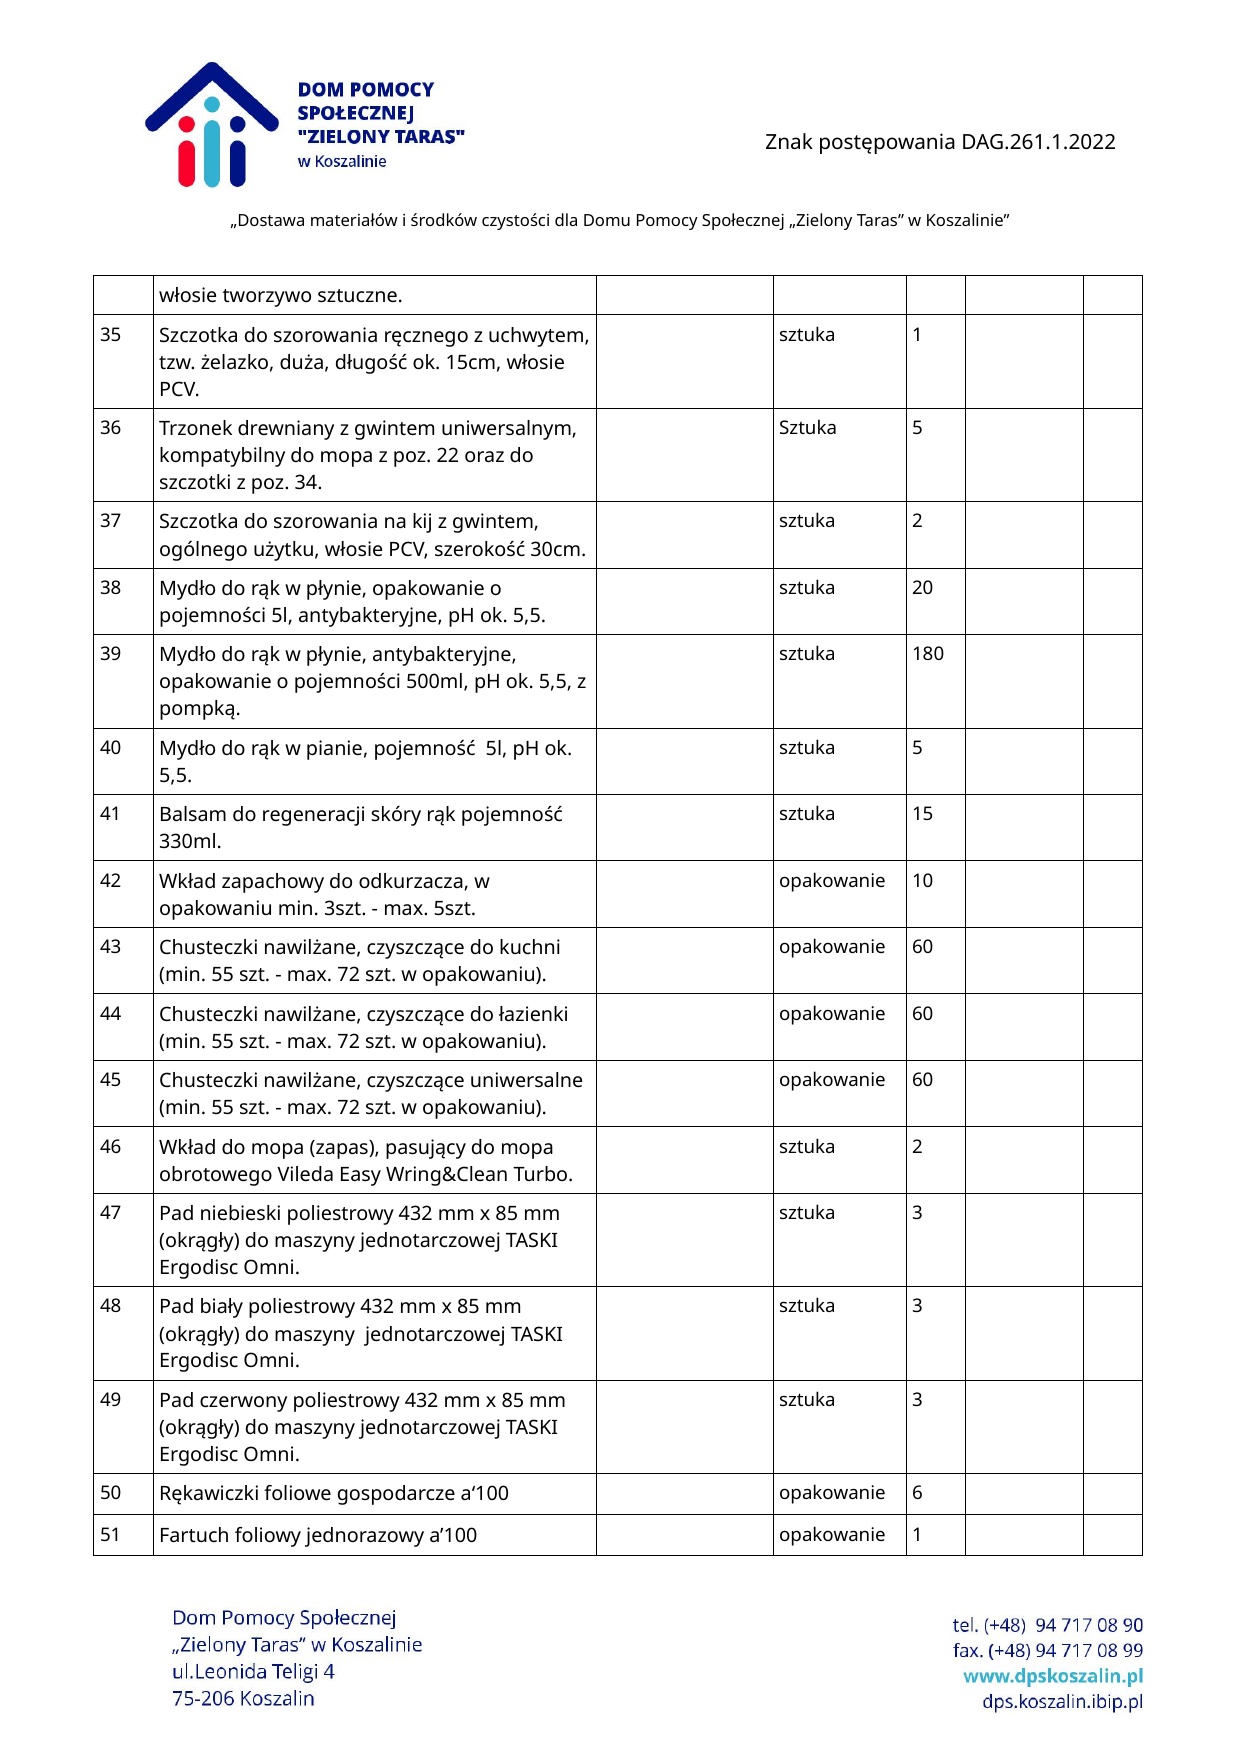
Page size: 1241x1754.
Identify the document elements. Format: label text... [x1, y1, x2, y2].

table_cell [966, 729, 1083, 794]
table_cell 5 [907, 409, 965, 501]
table_cell [1084, 1127, 1142, 1193]
table_cell [597, 1194, 773, 1286]
table_cell [966, 502, 1083, 567]
table_cell [1084, 1474, 1142, 1514]
table_cell [597, 1287, 773, 1379]
table_cell [907, 276, 965, 314]
table_cell 37 [94, 502, 153, 567]
table_cell Chusteczki nawilżane, czyszczące do kuchni (min. 55 szt. - max. 72 szt. w opakowaniu). [154, 928, 596, 993]
table_cell [597, 928, 773, 993]
table_cell Szczotka do szorowania ręcznego z uchwytem, tzw. żelazko, duża, długość ok. 15cm, włosie PCV. [154, 315, 596, 408]
table_cell 2 [907, 502, 965, 567]
table_cell 39 [94, 635, 153, 727]
table_cell [774, 276, 906, 314]
table_cell [597, 635, 773, 727]
table_cell [1084, 315, 1142, 408]
table_cell 180 [907, 635, 965, 727]
table_cell [597, 1515, 773, 1555]
table_cell 43 [94, 928, 153, 993]
table_cell Pad niebieski poliestrowy 432 mm x 85 mm (okrągły) do maszyny jednotarczowej TASKI Ergodisc Omni. [154, 1194, 596, 1286]
table_cell sztuka [774, 315, 906, 408]
table_cell opakowanie [774, 994, 906, 1060]
table_cell 47 [94, 1194, 153, 1286]
table_cell Mydło do rąk w płynie, antybakteryjne, opakowanie o pojemności 500ml, pH ok. 5,5, z pompką. [154, 635, 596, 727]
table_cell [966, 861, 1083, 927]
table_cell [1084, 861, 1142, 927]
table_cell [597, 569, 773, 634]
table_cell Wkład zapachowy do odkurzacza, w opakowaniu min. 3szt. - max. 5szt. [154, 861, 596, 927]
table_cell [966, 569, 1083, 634]
table_cell Mydło do rąk w płynie, opakowanie o pojemności 5l, antybakteryjne, pH ok. 5,5. [154, 569, 596, 634]
table_cell [966, 1194, 1083, 1286]
table_cell Chusteczki nawilżane, czyszczące do łazienki (min. 55 szt. - max. 72 szt. w opakowaniu). [154, 994, 596, 1060]
table_cell [966, 1127, 1083, 1193]
table_cell 49 [94, 1381, 153, 1473]
table_cell [597, 795, 773, 860]
table_cell sztuka [774, 729, 906, 794]
table_cell 38 [94, 569, 153, 634]
table_cell 36 [94, 409, 153, 501]
table_cell sztuka [774, 502, 906, 567]
table_cell Trzonek drewniany z gwintem uniwersalnym, kompatybilny do mopa z poz. 22 oraz do szczotki z poz. 34. [154, 409, 596, 501]
table_cell 5 [907, 729, 965, 794]
table_cell Chusteczki nawilżane, czyszczące uniwersalne (min. 55 szt. - max. 72 szt. w opakowaniu). [154, 1061, 596, 1126]
table_cell [1084, 1381, 1142, 1473]
table_cell sztuka [774, 569, 906, 634]
table_cell Fartuch foliowy jednorazowy a’100 [154, 1515, 596, 1555]
table_cell opakowanie [774, 928, 906, 993]
table_cell [1084, 276, 1142, 314]
table_cell 1 [907, 1515, 965, 1555]
table_cell [1084, 635, 1142, 727]
table_cell [597, 1061, 773, 1126]
table_cell [1084, 569, 1142, 634]
table_cell [1084, 994, 1142, 1060]
table_cell Rękawiczki foliowe gospodarcze a‘100 [154, 1474, 596, 1514]
table_cell 48 [94, 1287, 153, 1379]
table_cell [966, 1515, 1083, 1555]
table_cell [597, 276, 773, 314]
table_cell 60 [907, 994, 965, 1060]
table_cell 35 [94, 315, 153, 408]
table_cell [1084, 928, 1142, 993]
table_cell 41 [94, 795, 153, 860]
table_cell [966, 1381, 1083, 1473]
table_cell 20 [907, 569, 965, 634]
table_cell opakowanie [774, 1515, 906, 1555]
table_cell sztuka [774, 1194, 906, 1286]
table_cell 60 [907, 928, 965, 993]
table_cell 1 [907, 315, 965, 408]
table_cell 44 [94, 994, 153, 1060]
table_cell [597, 994, 773, 1060]
table_cell 10 [907, 861, 965, 927]
table_cell [1084, 502, 1142, 567]
table_cell Wkład do mopa (zapas), pasujący do mopa obrotowego Vileda Easy Wring&Clean Turbo. [154, 1127, 596, 1193]
table_cell [1084, 1515, 1142, 1555]
table_cell [966, 276, 1083, 314]
table_cell [1084, 1194, 1142, 1286]
table_cell [966, 795, 1083, 860]
table_cell [597, 502, 773, 567]
table_cell [966, 315, 1083, 408]
table_cell opakowanie [774, 1061, 906, 1126]
table_cell Szczotka do szorowania na kij z gwintem, ogólnego użytku, włosie PCV, szerokość 30cm. [154, 502, 596, 567]
table_cell [966, 635, 1083, 727]
table_cell [1084, 1061, 1142, 1126]
table_cell Pad biały poliestrowy 432 mm x 85 mm (okrągły) do maszyny jednotarczowej TASKI Ergodisc Omni. [154, 1287, 596, 1379]
table_cell 15 [907, 795, 965, 860]
table_cell [94, 276, 153, 314]
table_cell [966, 1287, 1083, 1379]
table_cell [597, 315, 773, 408]
table_cell sztuka [774, 1287, 906, 1379]
table_cell [1084, 1287, 1142, 1379]
table_cell [966, 409, 1083, 501]
table_cell 60 [907, 1061, 965, 1126]
table_cell 3 [907, 1194, 965, 1286]
table_cell Mydło do rąk w pianie, pojemność 5l, pH ok. 5,5. [154, 729, 596, 794]
table_cell 42 [94, 861, 153, 927]
table_cell 40 [94, 729, 153, 794]
table_cell [597, 861, 773, 927]
table_cell 51 [94, 1515, 153, 1555]
table_cell włosie tworzywo sztuczne. [154, 276, 596, 314]
table_cell 2 [907, 1127, 965, 1193]
table_cell 46 [94, 1127, 153, 1193]
table_cell sztuka [774, 1381, 906, 1473]
table_cell [1084, 729, 1142, 794]
table_cell 45 [94, 1061, 153, 1126]
table_cell sztuka [774, 795, 906, 860]
table_cell [597, 409, 773, 501]
table_cell Balsam do regeneracji skóry rąk pojemność 330ml. [154, 795, 596, 860]
table_cell Pad czerwony poliestrowy 432 mm x 85 mm (okrągły) do maszyny jednotarczowej TASKI Ergodisc Omni. [154, 1381, 596, 1473]
table_cell [597, 1474, 773, 1514]
table_cell [966, 994, 1083, 1060]
table_cell 50 [94, 1474, 153, 1514]
table_cell [597, 729, 773, 794]
table_cell 3 [907, 1287, 965, 1379]
table_cell [1084, 795, 1142, 860]
table_cell 3 [907, 1381, 965, 1473]
table_cell Sztuka [774, 409, 906, 501]
table_cell [597, 1381, 773, 1473]
table_cell [597, 1127, 773, 1193]
table_cell sztuka [774, 635, 906, 727]
table_cell [1084, 409, 1142, 501]
table_cell 6 [907, 1474, 965, 1514]
table_cell sztuka [774, 1127, 906, 1193]
table_cell opakowanie [774, 861, 906, 927]
table_cell [966, 1061, 1083, 1126]
table_cell [966, 928, 1083, 993]
table_cell [966, 1474, 1083, 1514]
table_cell opakowanie [774, 1474, 906, 1514]
